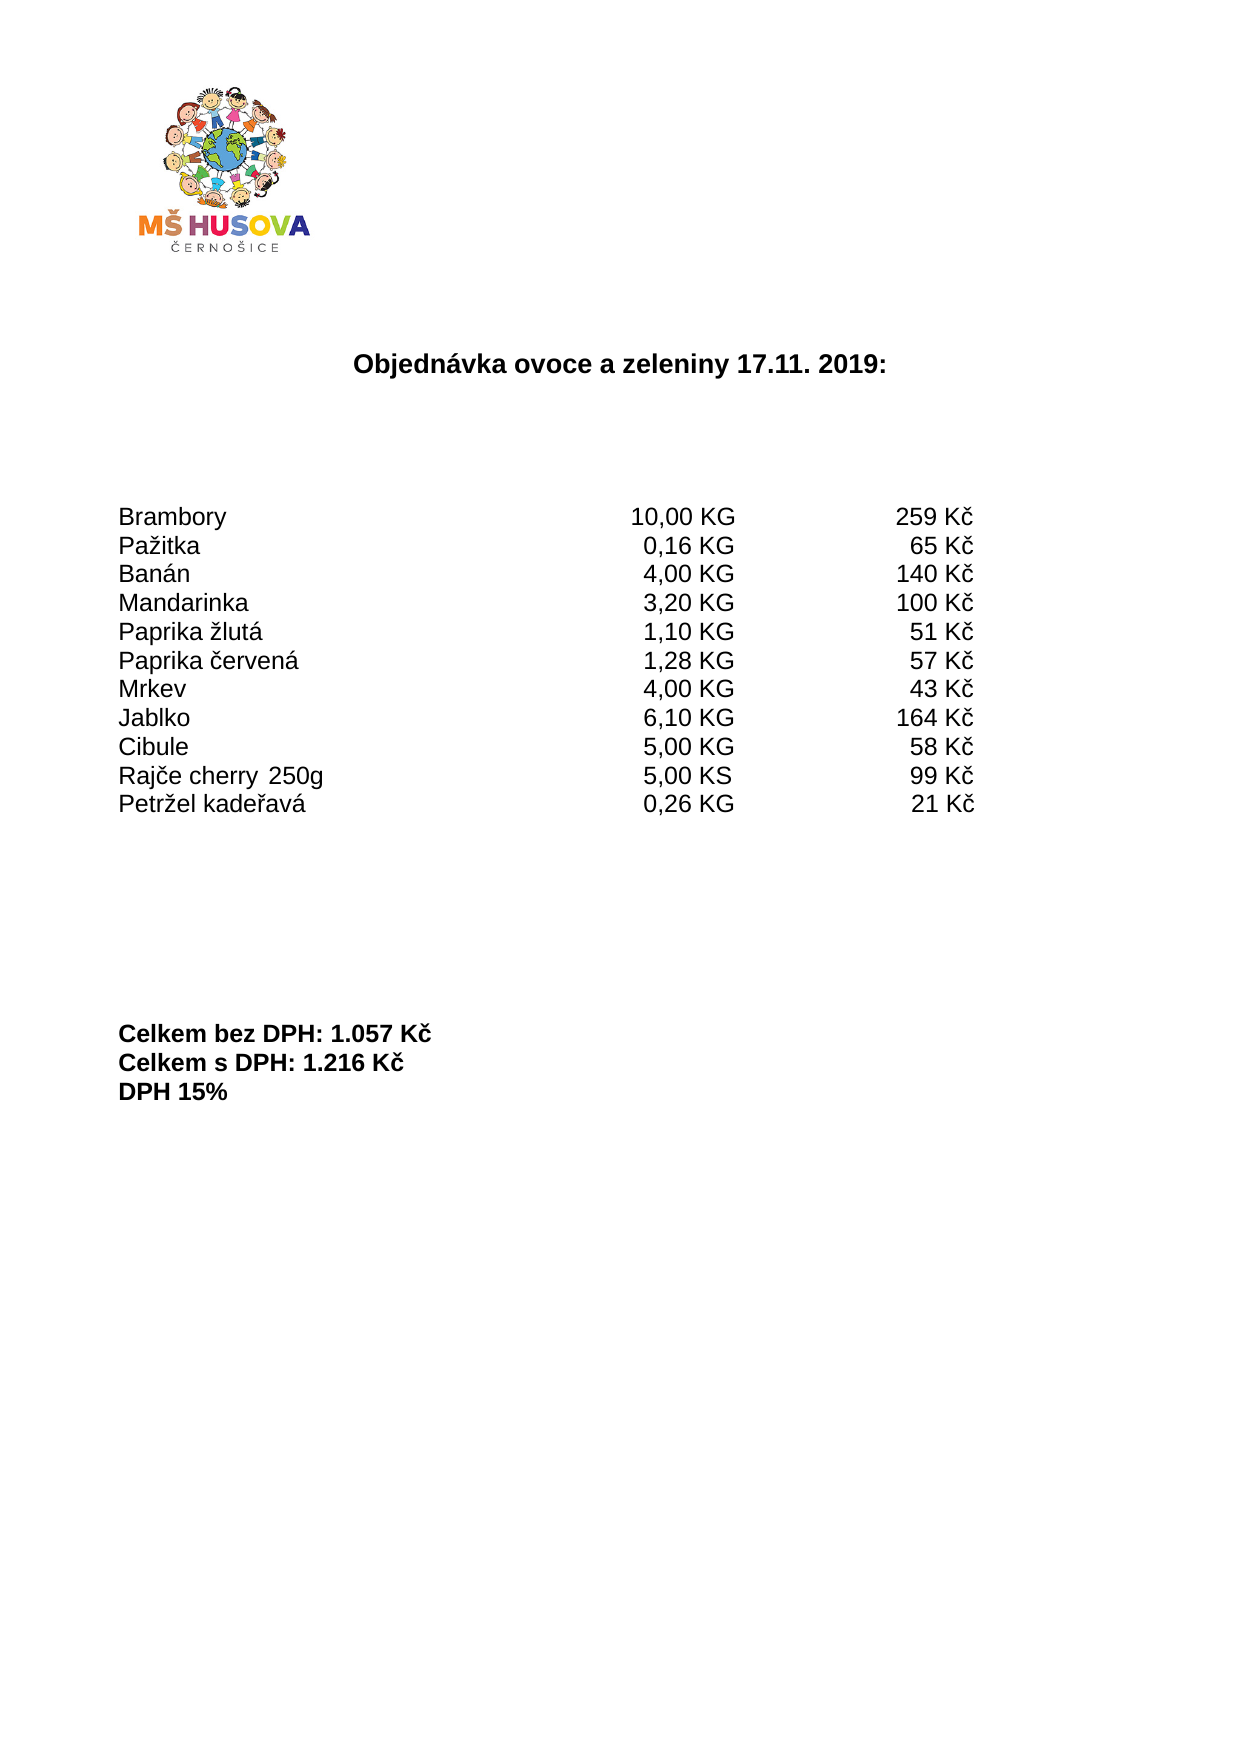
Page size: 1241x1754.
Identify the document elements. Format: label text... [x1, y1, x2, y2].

text Paprika žlutá 1,10 KG 51 Kč [118, 617, 1122, 646]
text Celkem s DPH: 1.216 Kč [118, 1048, 1122, 1077]
text Pažitka 0,16 KG 65 Kč [118, 531, 1122, 559]
picture [130, 75, 319, 264]
text Petržel kadeřavá 0,26 KG 21 Kč [118, 789, 1122, 818]
text Mandarinka 3,20 KG 100 Kč [118, 588, 1122, 617]
text Brambory 10,00 KG 259 Kč [118, 502, 1122, 531]
text Jablko 6,10 KG 164 Kč [118, 703, 1122, 732]
text Paprika červená 1,28 KG 57 Kč [118, 646, 1122, 674]
text Rajče cherry 250g 5,00 KS 99 Kč [118, 761, 1122, 789]
text Banán 4,00 KG 140 Kč [118, 559, 1122, 588]
text Mrkev 4,00 KG 43 Kč [118, 674, 1122, 703]
text Cibule 5,00 KG 58 Kč [118, 732, 1122, 761]
text DPH 15% [118, 1077, 1122, 1106]
text Objednávka ovoce a zeleniny 17.11. 2019: [118, 348, 1122, 379]
text Celkem bez DPH: 1.057 Kč [118, 1019, 1122, 1048]
